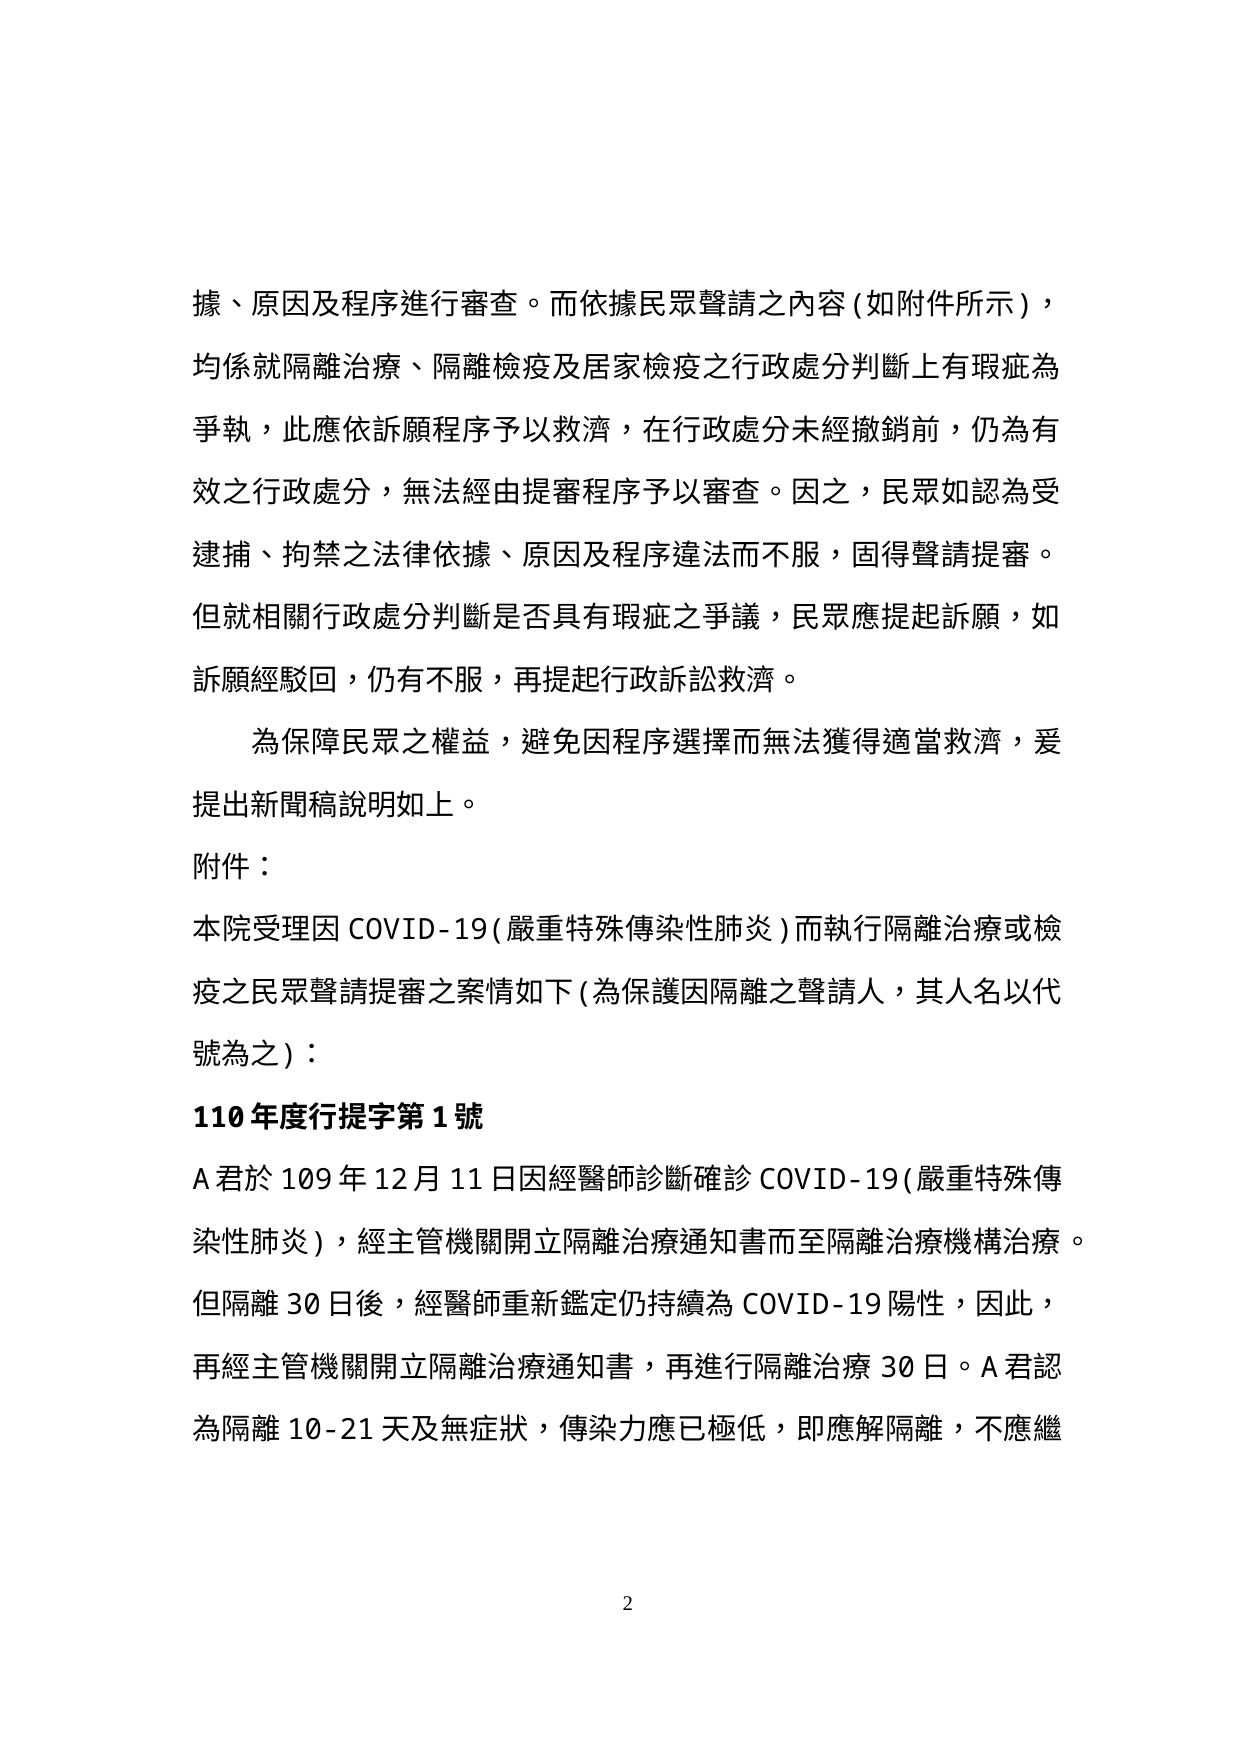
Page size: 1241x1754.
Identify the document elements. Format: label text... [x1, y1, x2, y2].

text 本院受理因COVID-19(嚴重特殊傳染性肺炎)而執行隔離治療或檢疫之民眾聲請提審之案情如下(為保護因隔離之聲請人，其人名以代號為之)： [192, 886, 1063, 1073]
text A君於109年12月11日因經醫師診斷確診COVID-19(嚴重特殊傳染性肺炎)，經主管機關開立隔離治療通知書而至隔離治療機構治療。但隔離30日後，經醫師重新鑑定仍持續為COVID-19陽性，因此，再經主管機關開立隔離治療通知書，再進行隔離治療30日。A君認為隔離10-21天及無症狀，傳染力應已極低，即應解隔離，不應繼續限制其人身自由，請求提審釋放。 [192, 1136, 1063, 1448]
text 據、原因及程序進行審查。而依據民眾聲請之內容(如附件所示)，均係就隔離治療、隔離檢疫及居家檢疫之行政處分判斷上有瑕疵為爭執，此應依訴願程序予以救濟，在行政處分未經撤銷前，仍為有效之行政處分，無法經由提審程序予以審查。因之，民眾如認為受逮捕、拘禁之法律依據、原因及程序違法而不服，固得聲請提審。但就相關行政處分判斷是否具有瑕疵之爭議，民眾應提起訴願，如訴願經駁回，仍有不服，再提起行政訴訟救濟。 [192, 261, 1063, 698]
text 為保障民眾之權益，避免因程序選擇而無法獲得適當救濟，爰提出新聞稿說明如上。 [192, 698, 1063, 823]
text 110年度行提字第1號 [192, 1073, 1063, 1136]
text 附件： [192, 823, 1063, 886]
